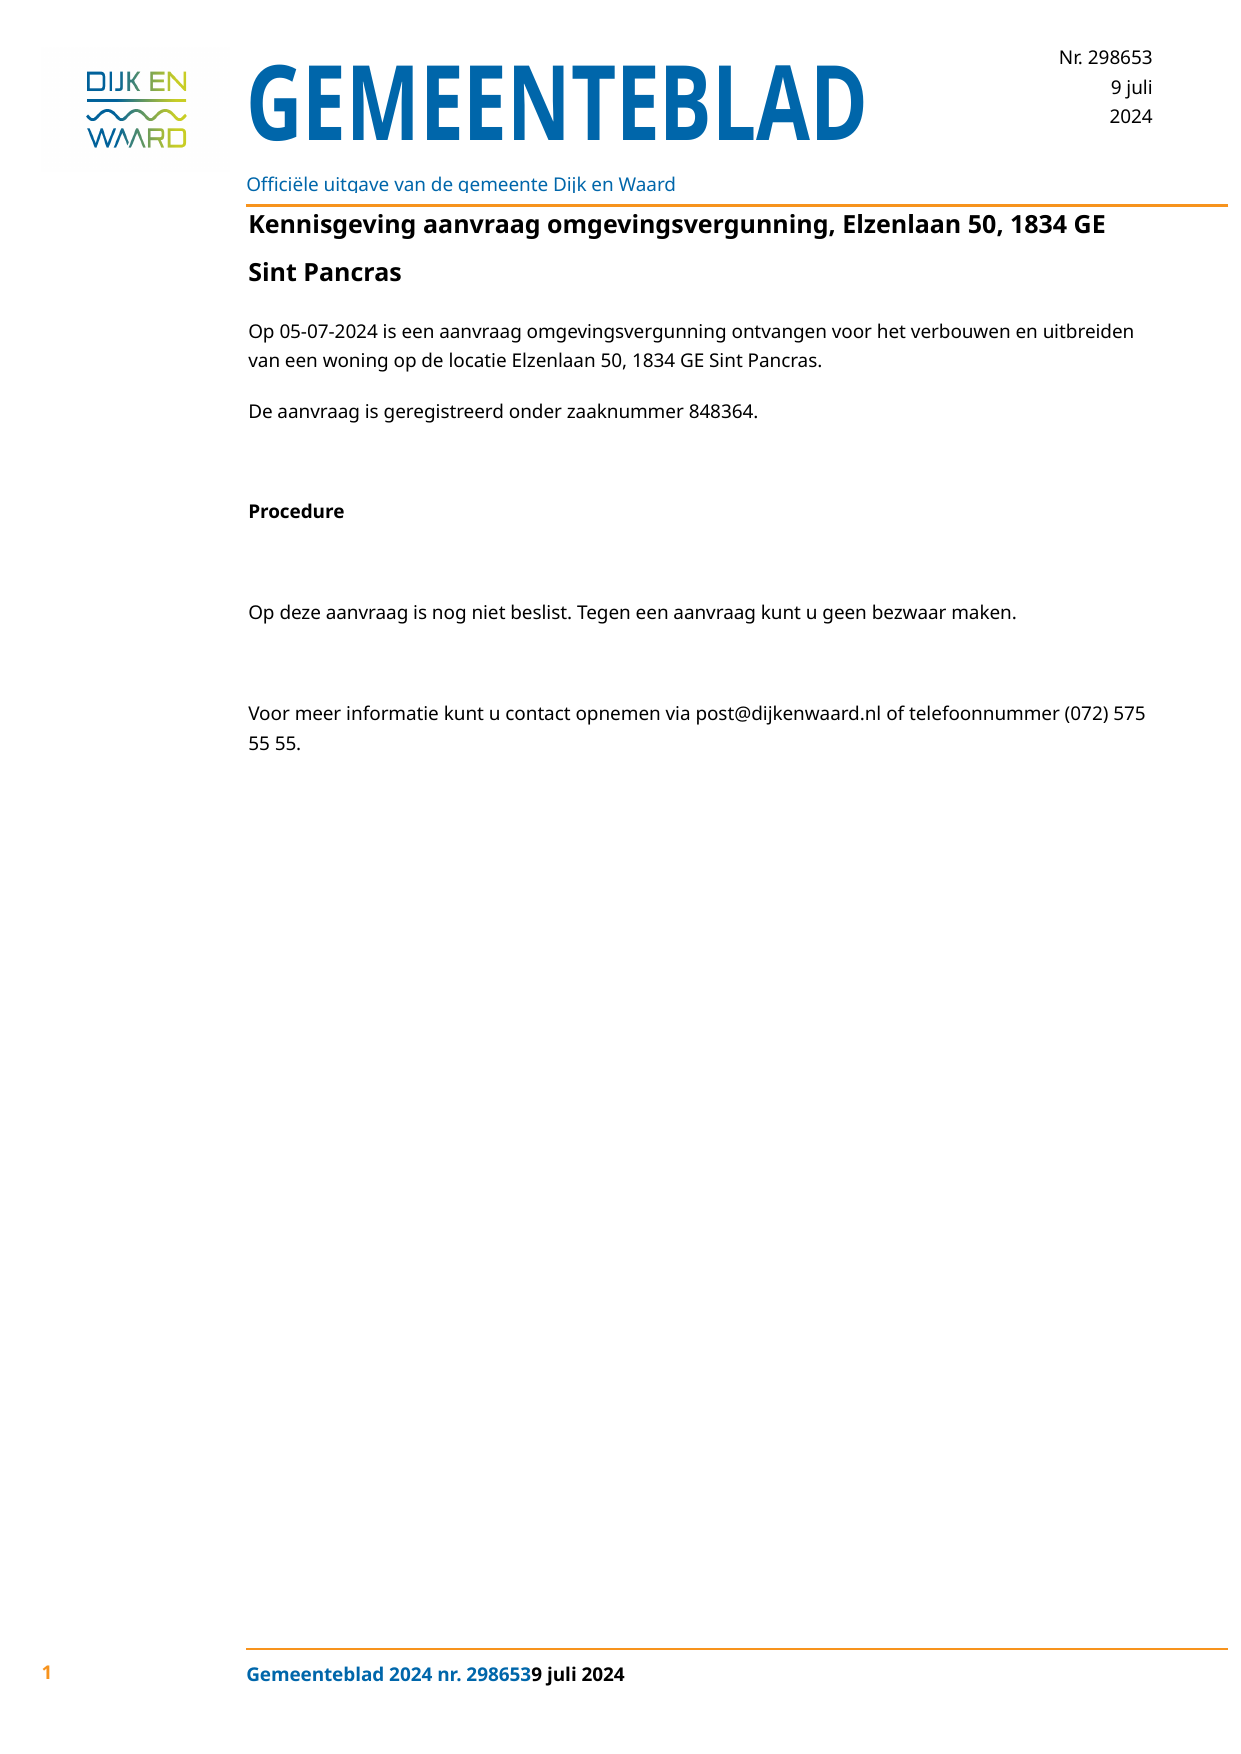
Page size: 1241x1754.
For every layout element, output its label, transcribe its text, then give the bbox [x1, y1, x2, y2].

picture [41, 47, 231, 172]
text Op 05-07-2024 is een aanvraag omgevingsvergunning ontvangen voor het verbouwen en uitbreiden van een woning op de locatie Elzenlaan 50, 1834 GE Sint Pancras. [248, 318, 1152, 373]
text Voor meer informatie kunt u contact opnemen via post@dijkenwaard.nl of telefoonnummer (072) 575 55 55. [248, 700, 1152, 756]
text De aanvraag is geregistreerd onder zaaknummer 848364. [248, 398, 1152, 424]
text Kennisgeving aanvraag omgevingsvergunning, Elzenlaan 50, 1834 GE Sint Pancras [248, 207, 1152, 288]
text Procedure [248, 499, 1152, 524]
text Op deze aanvraag is nog niet beslist. Tegen een aanvraag kunt u geen bezwaar maken. [248, 599, 1152, 625]
